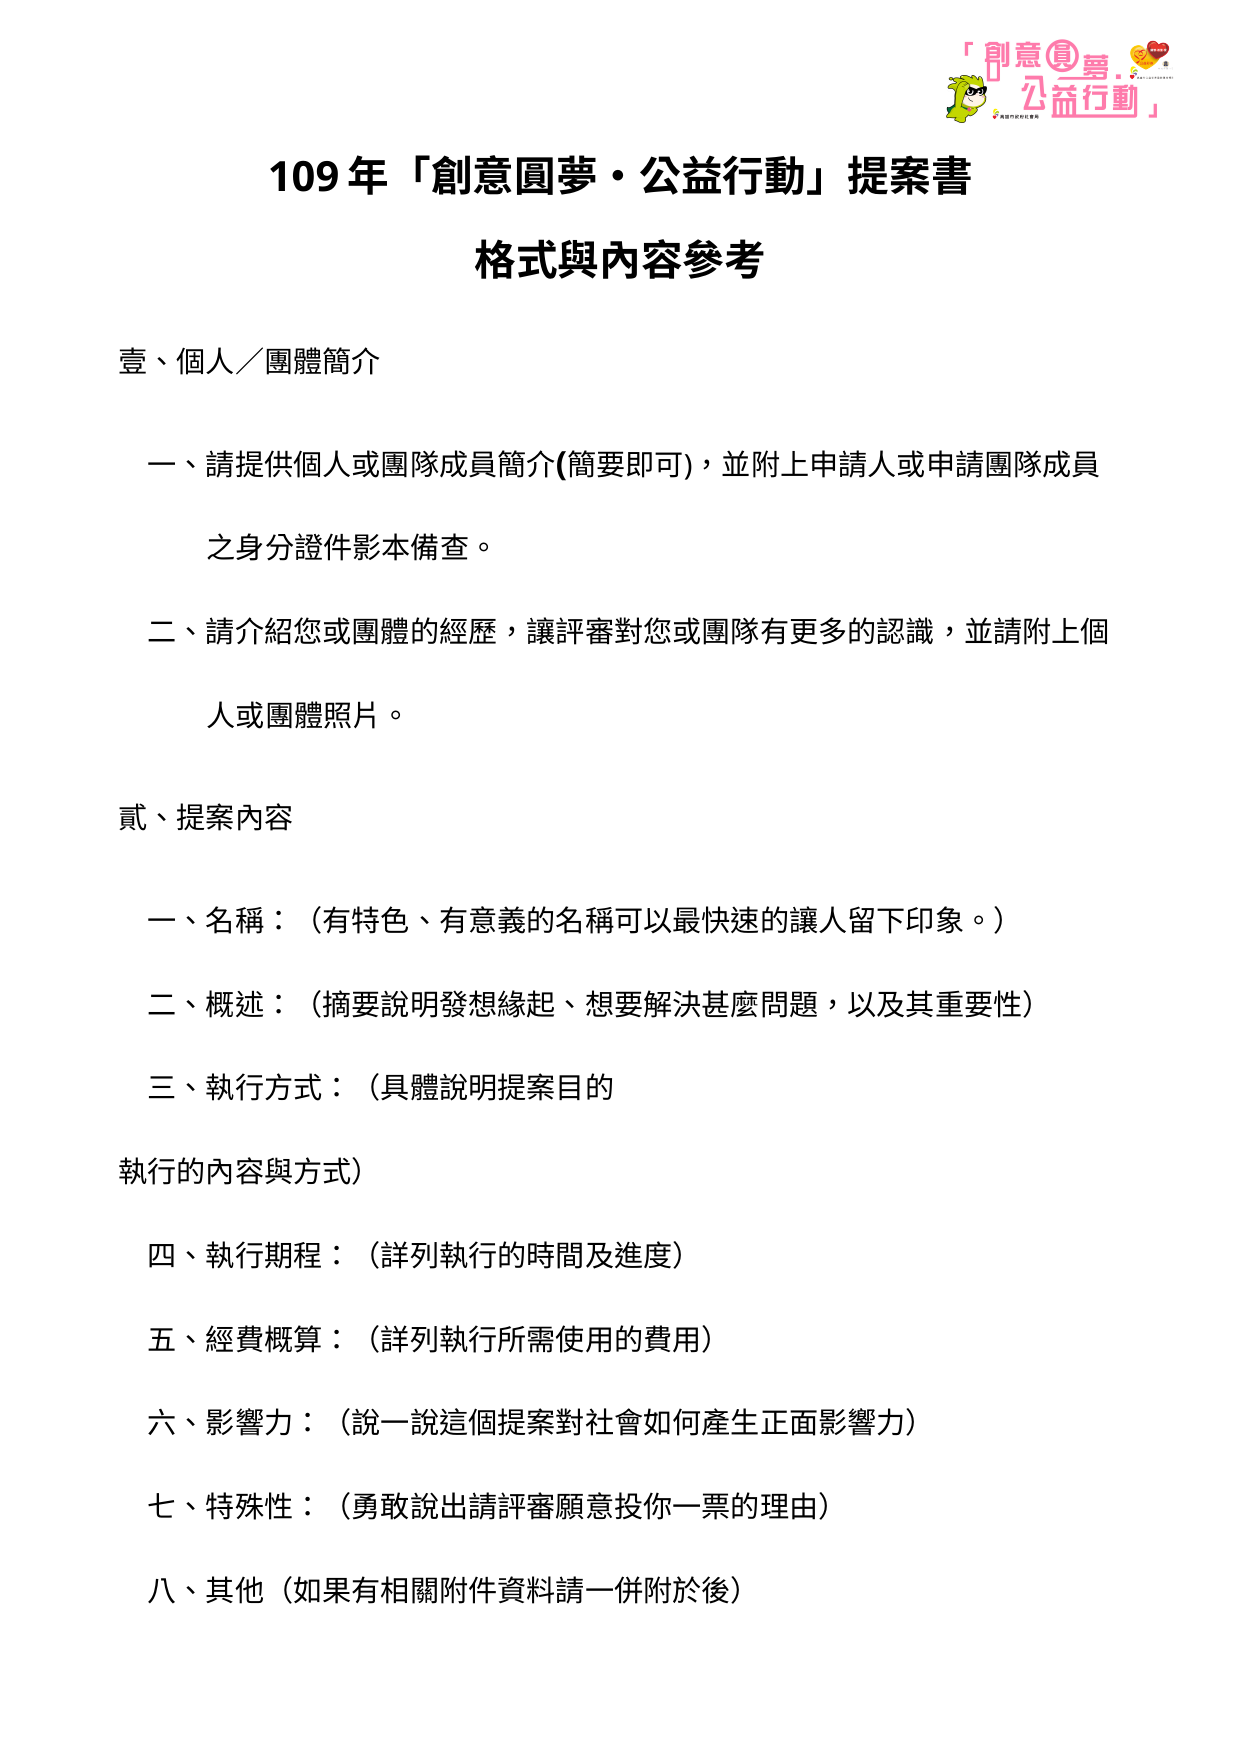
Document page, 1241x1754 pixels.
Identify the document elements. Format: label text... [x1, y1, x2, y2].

text 壹、個人／團體簡介 [118, 309, 1122, 393]
text 執行的內容與方式） [118, 1119, 1122, 1203]
picture [945, 39, 1174, 124]
text 二、概述：（摘要說明發想緣起、想要解決甚麼問題，以及其重要性） [118, 952, 1122, 1036]
text 六、影響力：（說一說這個提案對社會如何產生正面影響力） [118, 1371, 1122, 1454]
text 八、其他（如果有相關附件資料請一併附於後） [118, 1538, 1122, 1622]
text 五、經費概算：（詳列執行所需使用的費用） [118, 1287, 1122, 1371]
text 七、特殊性：（勇敢說出請評審願意投你一票的理由） [118, 1454, 1122, 1538]
list 貳、提案內容 [118, 766, 1122, 849]
text 一、請提供個人或團隊成員簡介(簡要即可)，並附上申請人或申請團隊成員之身分證件影本備查。 [118, 412, 1122, 579]
text 一、名稱：（有特色、有意義的名稱可以最快速的讓人留下印象。） [118, 868, 1122, 952]
text 四、執行期程：（詳列執行的時間及進度） [118, 1203, 1122, 1287]
text 二、請介紹您或團體的經歷，讓評審對您或團隊有更多的認識，並請附上個人或團體照片。 [118, 579, 1122, 747]
text 三、執行方式：（具體說明提案目的 [118, 1036, 1122, 1119]
text 109年「創意圓夢‧公益行動」提案書 格式與內容參考 [118, 123, 1122, 291]
